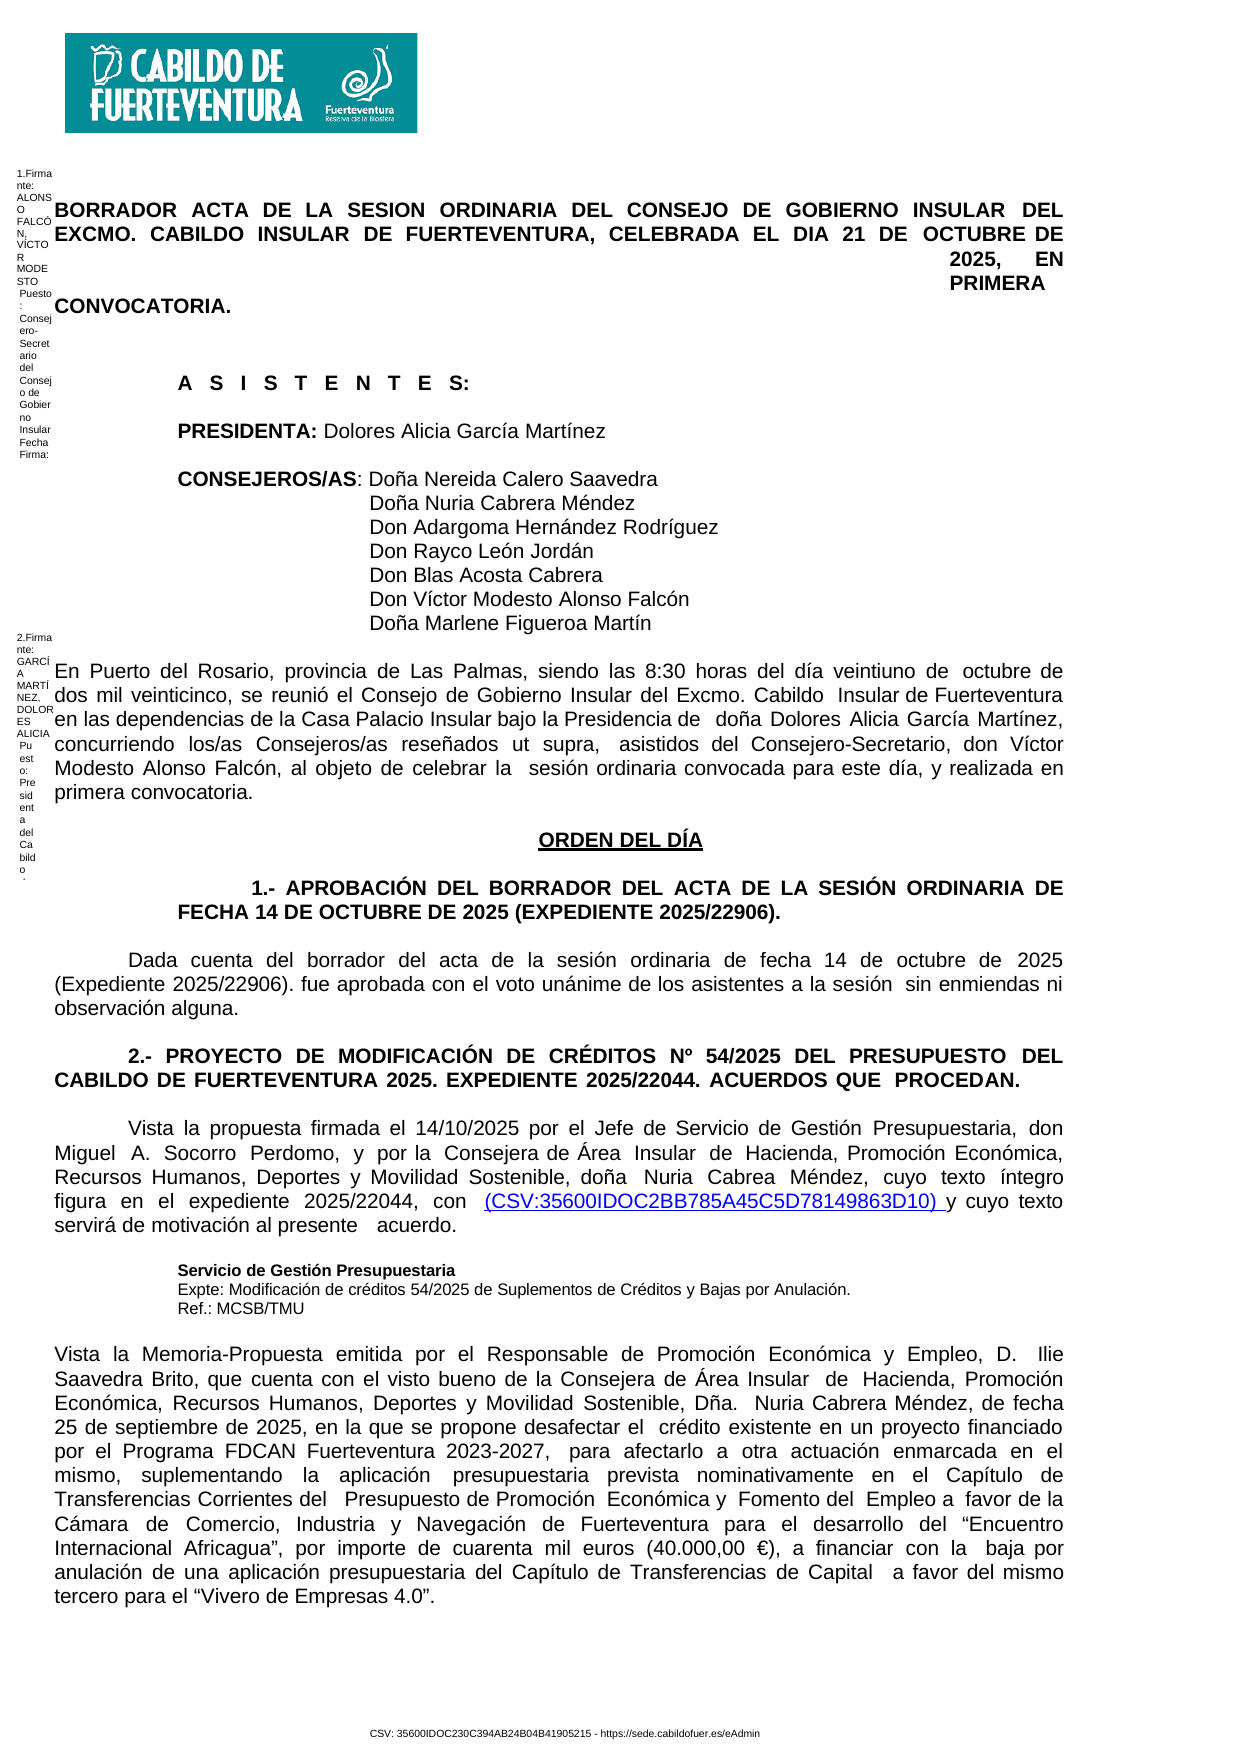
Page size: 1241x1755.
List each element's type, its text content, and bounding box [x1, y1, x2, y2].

text 1.- APROBACIÓN DEL BORRADOR DEL ACTA DE LA SESIÓN ORDINARIA DE FECHA 14 DE OCTUBRE DE 2025 (EXPEDIENTE 2025/22906). [177, 827, 1064, 876]
text Expte: Modificación de créditos 54/2025 de Suplementos de Créditos y Bajas por Anulación. Ref.: MCSB/TMU [177, 1232, 881, 1270]
text Dada cuenta del borrador del acta de la sesión ordinaria de fecha 14 de octubre de 2025 (Expediente 2025/22906). fue aprobada con el voto unánime de los asistentes a la sesión sin enmiendas ni observación alguna. [54, 900, 1064, 972]
text Puesto: Consejero-Secretario del Consejo de Gobierno Insular Fecha Firma: 21/10/2025 09:41:40 [19, 288, 52, 463]
text 2.Firmante: GARCÍA MARTÍNEZ, DOLORES ALICIA [17, 631, 54, 739]
subtitle 2.- PROYECTO DE MODIFICACIÓN DE CRÉDITOS Nº 54/2025 DEL PRESUPUESTO DEL CABILDO DE FUERTEVENTURA 2025. EXPEDIENTE 2025/22044. ACUERDOS QUE PROCEDAN. [54, 996, 1064, 1044]
text Puesto: Presidenta del Cabildo de Fuerteventura Fecha Firma: 21/10/2025 10:00:28 [19, 740, 36, 879]
text Don Víctor Modesto Alonso Falcón Doña Marlene Figueroa Martín [369, 539, 734, 587]
text Servicio de Gestión Presupuestaria [177, 1213, 1241, 1232]
text Doña Nuria Cabrera Méndez [369, 443, 1241, 467]
subtitle BORRADOR ACTA DE LA SESION ORDINARIA DEL CONSEJO DE GOBIERNO INSULAR DEL EXCMO. CABILDO INSULAR DE FUERTEVENTURA, CELEBRADA EL DIA 21 DE OCTUBRE DE 2025, EN PRIMERA CONVOCATORIA. [54, 198, 1064, 318]
text Don Adargoma Hernández Rodríguez Don Rayco León Jordán [369, 467, 734, 515]
text 1.Firmante: ALONSO FALCÓN, VÍCTOR MODESTO [17, 167, 54, 287]
text Don Blas Acosta Cabrera [369, 515, 1241, 539]
text Vista la Memoria-Propuesta emitida por el Responsable de Promoción Económica y Empleo, D. Ilie Saavedra Brito, que cuenta con el visto bueno de la Consejera de Área Insular de Hacienda, Promoción Económica, Recursos Humanos, Deportes y Movilidad Sostenible, Dña. Nuria Cabrera Méndez, de fecha 25 de septiembre de 2025, en la que se propone desafectar el crédito existente en un proyecto financiado por el Programa FDCAN Fuerteventura 2023-2027, para afectarlo a otra actuación enmarcada en el mismo, suplementando la aplicación presupuestaria prevista nominativamente en el Capítulo de Transferencias Corrientes del Presupuesto de Promoción Económica y Fomento del Empleo a favor de la Cámara de Comercio, Industria y Navegación de Fuerteventura para el desarrollo del “Encuentro Internacional Africagua”, por importe de cuarenta mil euros (40.000,00 €), a financiar con la baja por anulación de una aplicación presupuestaria del Capítulo de Transferencias de Capital a favor del mismo tercero para el “Vivero de Empresas 4.0”. [54, 1294, 1064, 1560]
text PRESIDENTA: Dolores Alicia García Martínez [177, 371, 1241, 395]
text En Puerto del Rosario, provincia de Las Palmas, siendo las 8:30 horas del día veintiuno de octubre de dos mil veinticinco, se reunió el Consejo de Gobierno Insular del Excmo. Cabildo Insular de Fuerteventura en las dependencias de la Casa Palacio Insular bajo la Presidencia de doña Dolores Alicia García Martínez, concurriendo los/as Consejeros/as reseñados ut supra, asistidos del Consejero-Secretario, don Víctor Modesto Alonso Falcón, al objeto de celebrar la sesión ordinaria convocada para este día, y realizada en primera convocatoria. [54, 611, 1064, 756]
text CONSEJEROS/AS: Doña Nereida Calero Saavedra [177, 419, 1241, 443]
text Vista la propuesta firmada el 14/10/2025 por el Jefe de Servicio de Gestión Presupuestaria, don Miguel A. Socorro Perdomo, y por la Consejera de Área Insular de Hacienda, Promoción Económica, Recursos Humanos, Deportes y Movilidad Sostenible, doña Nuria Cabrea Méndez, cuyo texto íntegro figura en el expediente 2025/22044, con (CSV:35600IDOC2BB785A45C5D78149863D10) y cuyo texto servirá de motivación al presente acuerdo. [54, 1068, 1064, 1189]
text A S I S T E N T E S: [177, 323, 1241, 347]
subtitle ORDEN DEL DÍA [466, 779, 775, 803]
